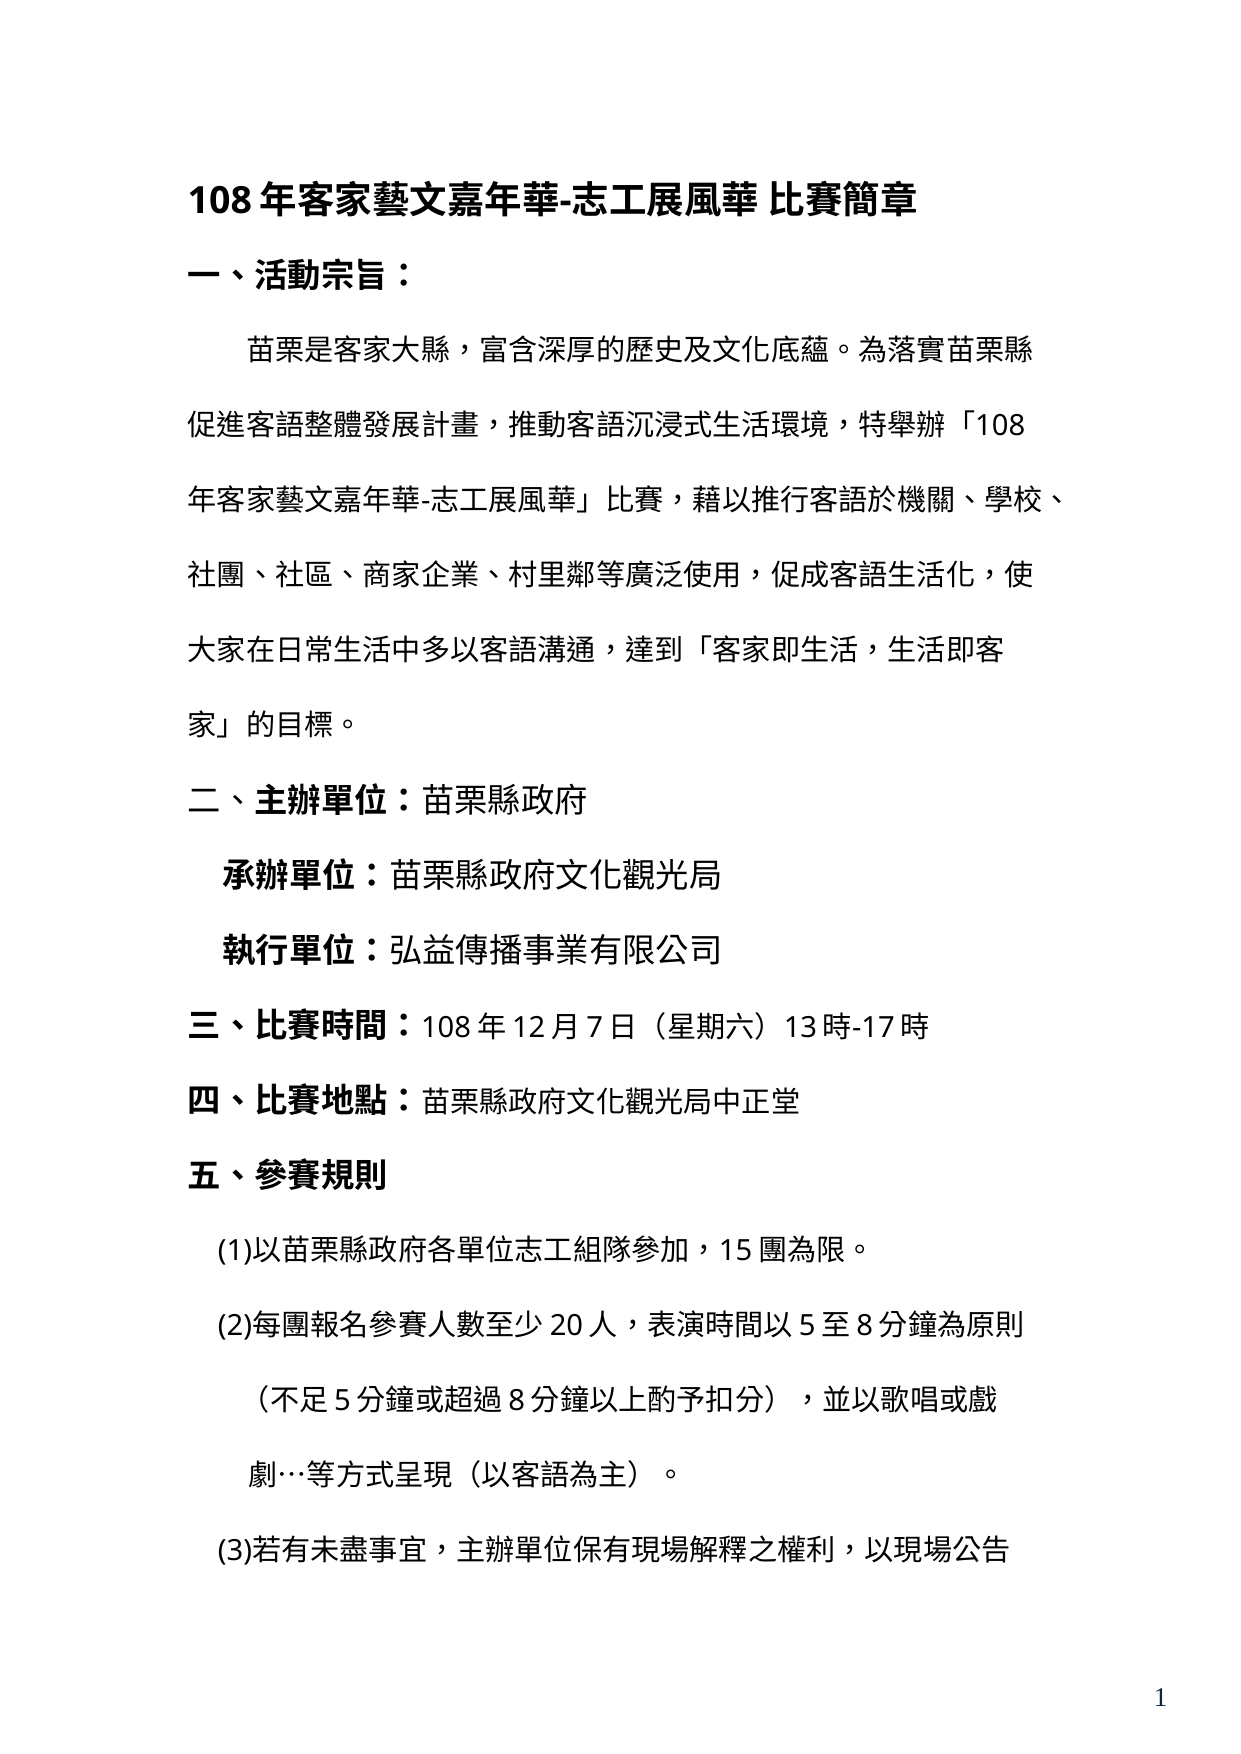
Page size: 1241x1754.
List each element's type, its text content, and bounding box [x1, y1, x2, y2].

text 二、主辦單位：苗栗縣政府 [187, 760, 1053, 835]
text 一、活動宗旨： [187, 235, 1053, 310]
text (2)每團報名參賽人數至少20人，表演時間以5至8分鐘為原則 [187, 1285, 1053, 1360]
text (1)以苗栗縣政府各單位志工組隊參加，15團為限。 [187, 1210, 1053, 1285]
text 五、參賽規則 [187, 1135, 1053, 1210]
text (3)若有未盡事宜，主辦單位保有現場解釋之權利，以現場公告 [187, 1510, 1053, 1585]
text （不足5分鐘或超過8分鐘以上酌予扣分），並以歌唱或戲 [187, 1360, 1053, 1435]
text 執行單位：弘益傳播事業有限公司 [187, 910, 1053, 985]
text 108年客家藝文嘉年華-志工展風華 比賽簡章 [187, 160, 1053, 235]
text 承辦單位：苗栗縣政府文化觀光局 [187, 835, 1053, 910]
text 四、比賽地點：苗栗縣政府文化觀光局中正堂 [187, 1060, 1053, 1135]
text 三、比賽時間：108年12月7日（星期六）13時-17時 [187, 985, 1053, 1060]
text 劇…等方式呈現（以客語為主）。 [187, 1435, 1053, 1510]
text 苗栗是客家大縣，富含深厚的歷史及文化底蘊。為落實苗栗縣促進客語整體發展計畫，推動客語沉浸式生活環境，特舉辦「108年客家藝文嘉年華-志工展風華」比賽，藉以推行客語於機關、學校、社團、社區、商家企業、村里鄰等廣泛使用，促成客語生活化，使大家在日常生活中多以客語溝通，達到「客家即生活，生活即客家」的目標。 [187, 310, 1053, 760]
